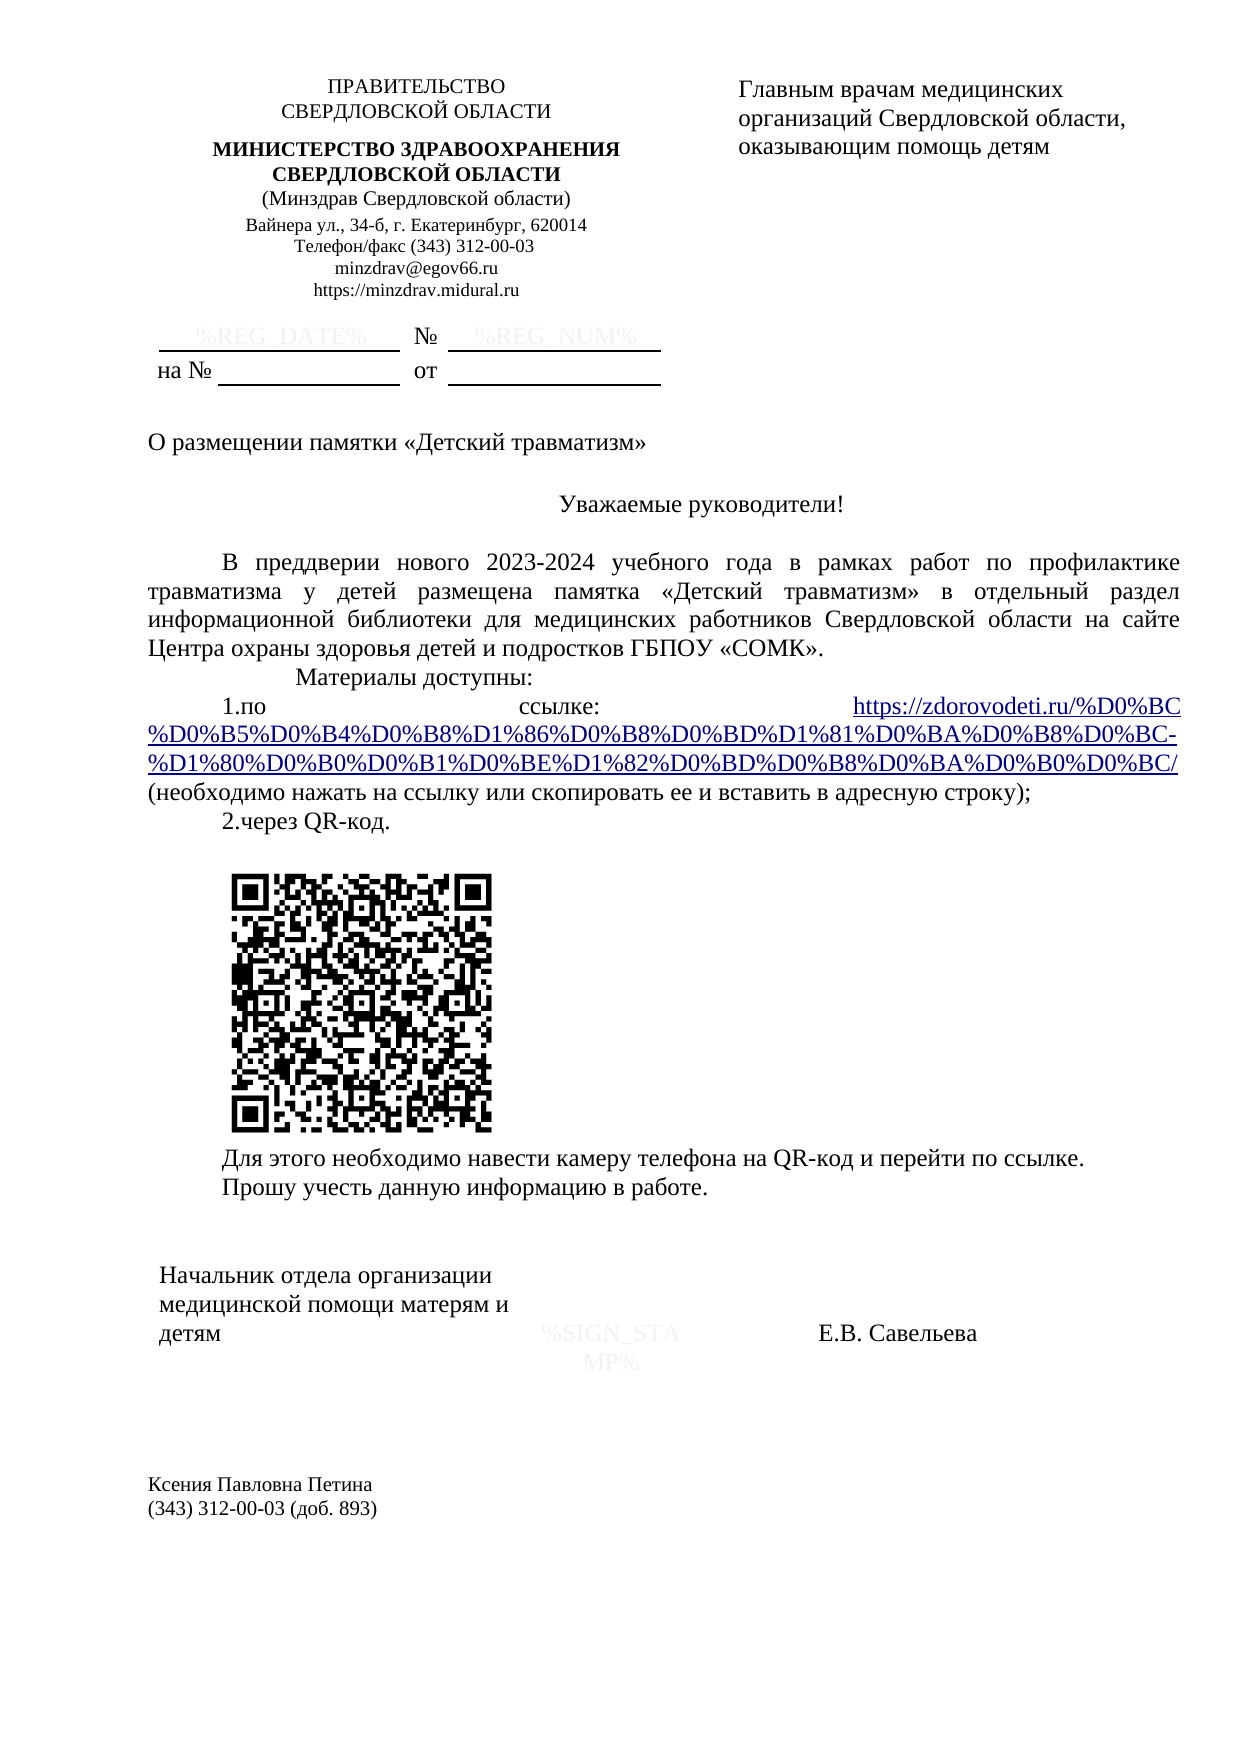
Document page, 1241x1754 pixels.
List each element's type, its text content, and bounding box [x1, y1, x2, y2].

text В преддверии нового 2023-2024 учебного года в рамках работ по профилактике травматизма у детей размещена памятка «Детский травматизм» в отдельный раздел информационной библиотеки для медицинских работников Свердловской области на сайте Центра охраны здоровья детей и подростков ГБПОУ «СОМК». [148, 547, 1181, 662]
table_header ПРАВИТЕЛЬСТВО СВЕРДЛОВСКОЙ ОБЛАСТИ МИНИСТЕРСТВО ЗДРАВООХРАНЕНИЯ СВЕРДЛОВСКОЙ ОБЛАСТИ (Минздрав Свердловской области) Вайнера ул., 34-б, г. Екатеринбург, 620014 Телефон/факс (343) 312-00-03 minzdrav@egov66.ru https://minzdrav.midural.ru [148, 74, 685, 427]
table_header [148, 1229, 537, 1260]
text Материалы доступны: [148, 662, 1181, 691]
text О размещении памятки «Детский травматизм» [148, 427, 1240, 456]
table_cell на № [159, 352, 218, 384]
table_cell [989, 1260, 1181, 1375]
table_header %REG_DATE% [159, 315, 400, 350]
text Ксения Павловна Петина [148, 1472, 1181, 1496]
text Уважаемые руководители! [148, 489, 1181, 518]
table_header [684, 1229, 988, 1260]
table_cell %SIGN_STAMP% [538, 1260, 684, 1375]
table_cell Е.В. Савельева [684, 1260, 988, 1375]
text 1.по ссылке: https://zdorovodeti.ru/%D0%BC%D0%B5%D0%B4%D0%B8%D1%86%D0%B8%D0%BD%D1%81%D0%BA%D0%B8%D0%BC-%D1%80%D0%B0%D0%B1%D0%BE%D1%82%D0%BD%D0%B8%D0%BA%D0%B0%D0%BC/ [148, 691, 1181, 777]
table_cell от [400, 350, 448, 384]
table_header [989, 1229, 1181, 1260]
table_header [538, 1229, 684, 1260]
table_header № [400, 315, 448, 350]
table_cell [218, 352, 400, 384]
table_header Главным врачам медицинских организаций Свердловской области, оказывающим помощь детям [727, 74, 1181, 427]
text (необходимо нажать на ссылку или скопировать ее и вставить в адресную строку); [148, 777, 1181, 806]
table_cell [448, 352, 661, 384]
table_header [685, 74, 727, 427]
text 2.через QR-код. [148, 806, 1181, 834]
table_cell Начальник отдела организации медицинской помощи матерям и детям [148, 1260, 537, 1375]
table_header %REG_NUM% [448, 315, 661, 350]
text Для этого необходимо навести камеру телефона на QR-код и перейти по ссылке. [148, 1143, 1181, 1172]
text Прошу учесть данную информацию в работе. [148, 1172, 1181, 1200]
text (343) 312-00-03 (доб. 893) [148, 1496, 1181, 1520]
